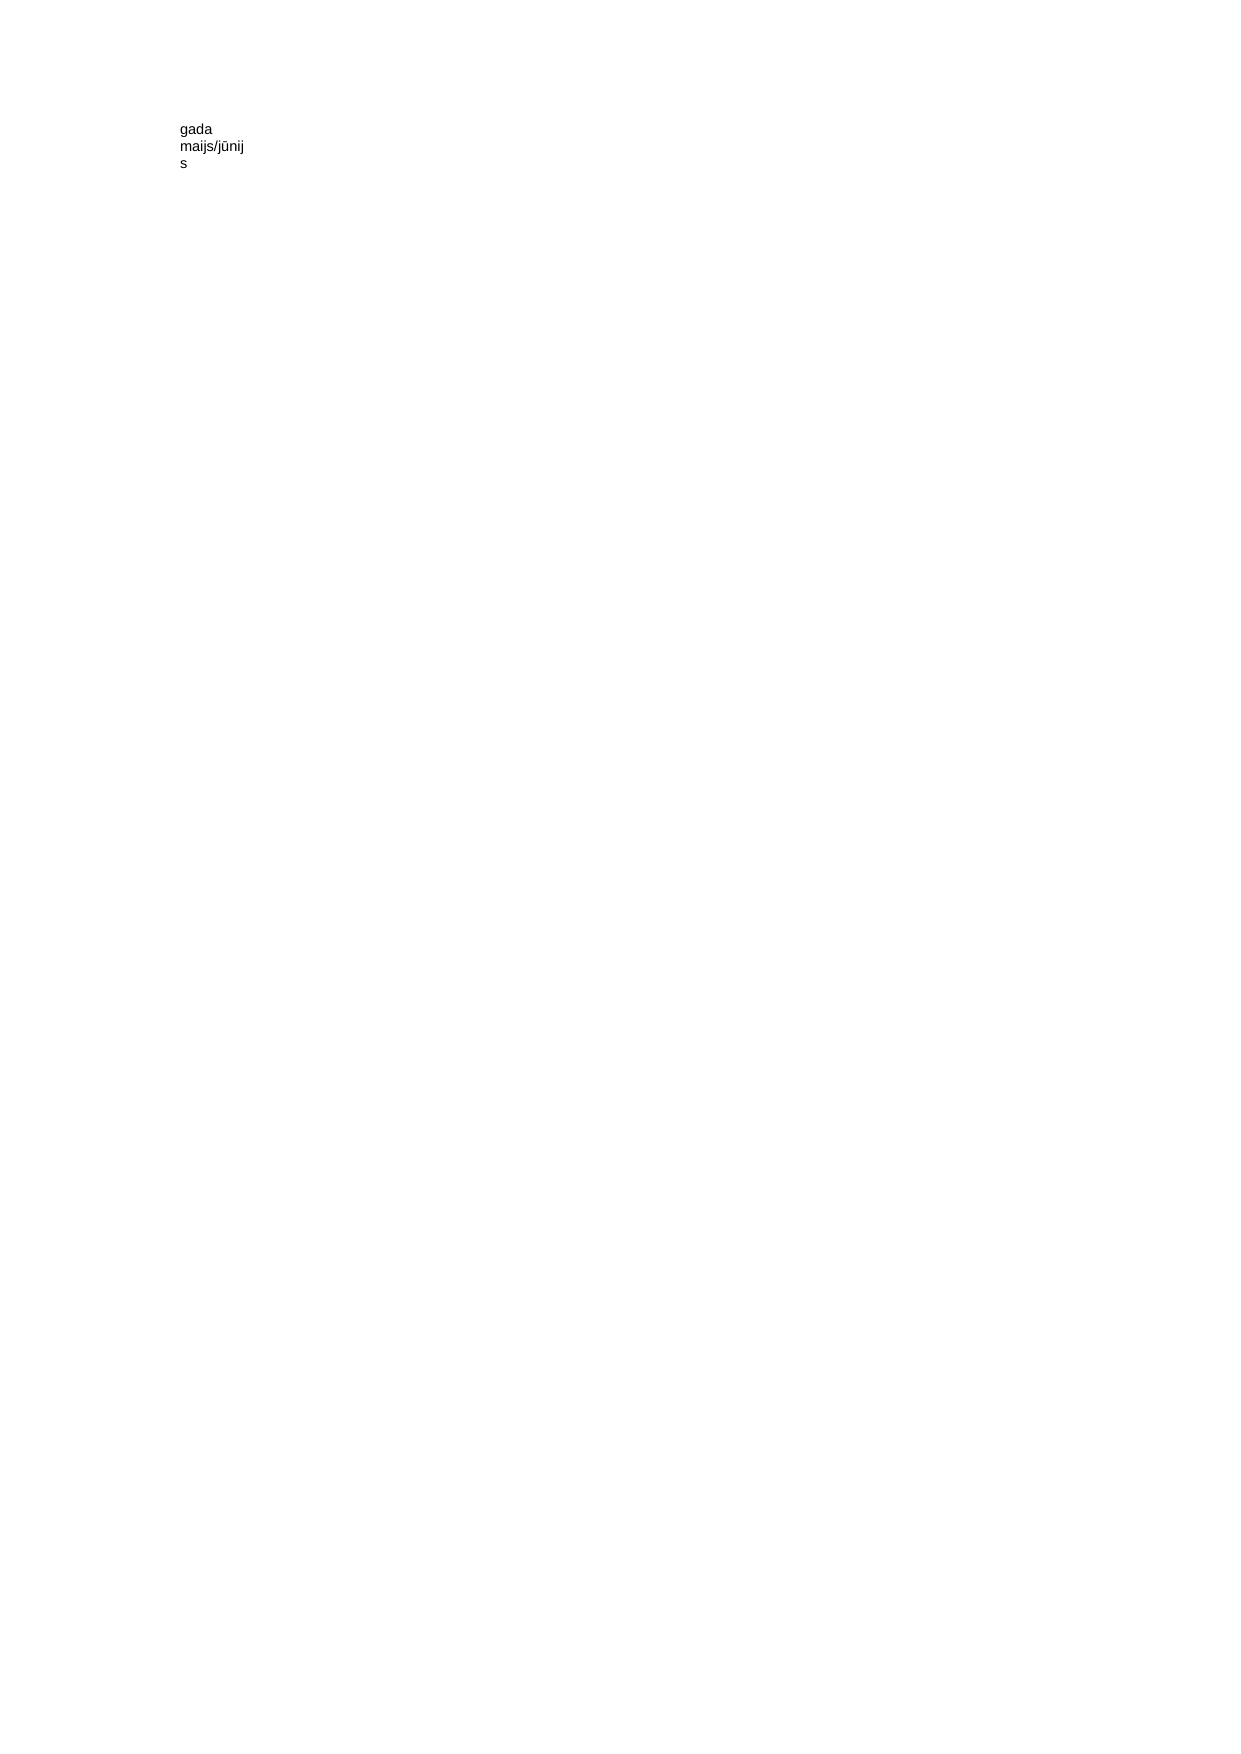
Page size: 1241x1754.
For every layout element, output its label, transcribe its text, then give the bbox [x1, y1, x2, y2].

table_cell gada maijs/jūnijs [177, 118, 254, 174]
table_cell [571, 118, 604, 174]
table_cell [308, 118, 341, 174]
table_cell [411, 118, 445, 174]
table_cell [1018, 118, 1054, 174]
table_cell [925, 118, 955, 174]
table_cell [445, 118, 479, 174]
table_cell [986, 118, 1018, 174]
table_cell [824, 118, 858, 174]
table_cell [792, 118, 823, 174]
table_cell [479, 118, 512, 174]
table_cell [734, 118, 763, 174]
table_cell [341, 118, 376, 174]
table_cell [671, 118, 700, 174]
table_cell [893, 118, 925, 174]
table_cell [700, 118, 734, 174]
table_cell [763, 118, 792, 174]
table_cell [254, 118, 308, 174]
table_cell [858, 118, 893, 174]
table_cell [1116, 118, 1144, 174]
table_cell [1083, 118, 1116, 174]
table_cell [540, 118, 571, 174]
table_cell [955, 118, 986, 174]
table_cell [637, 118, 671, 174]
table_cell [1054, 118, 1083, 174]
table_cell [512, 118, 540, 174]
table_cell [376, 118, 411, 174]
table_cell [604, 118, 637, 174]
table_cell [1144, 118, 1177, 174]
